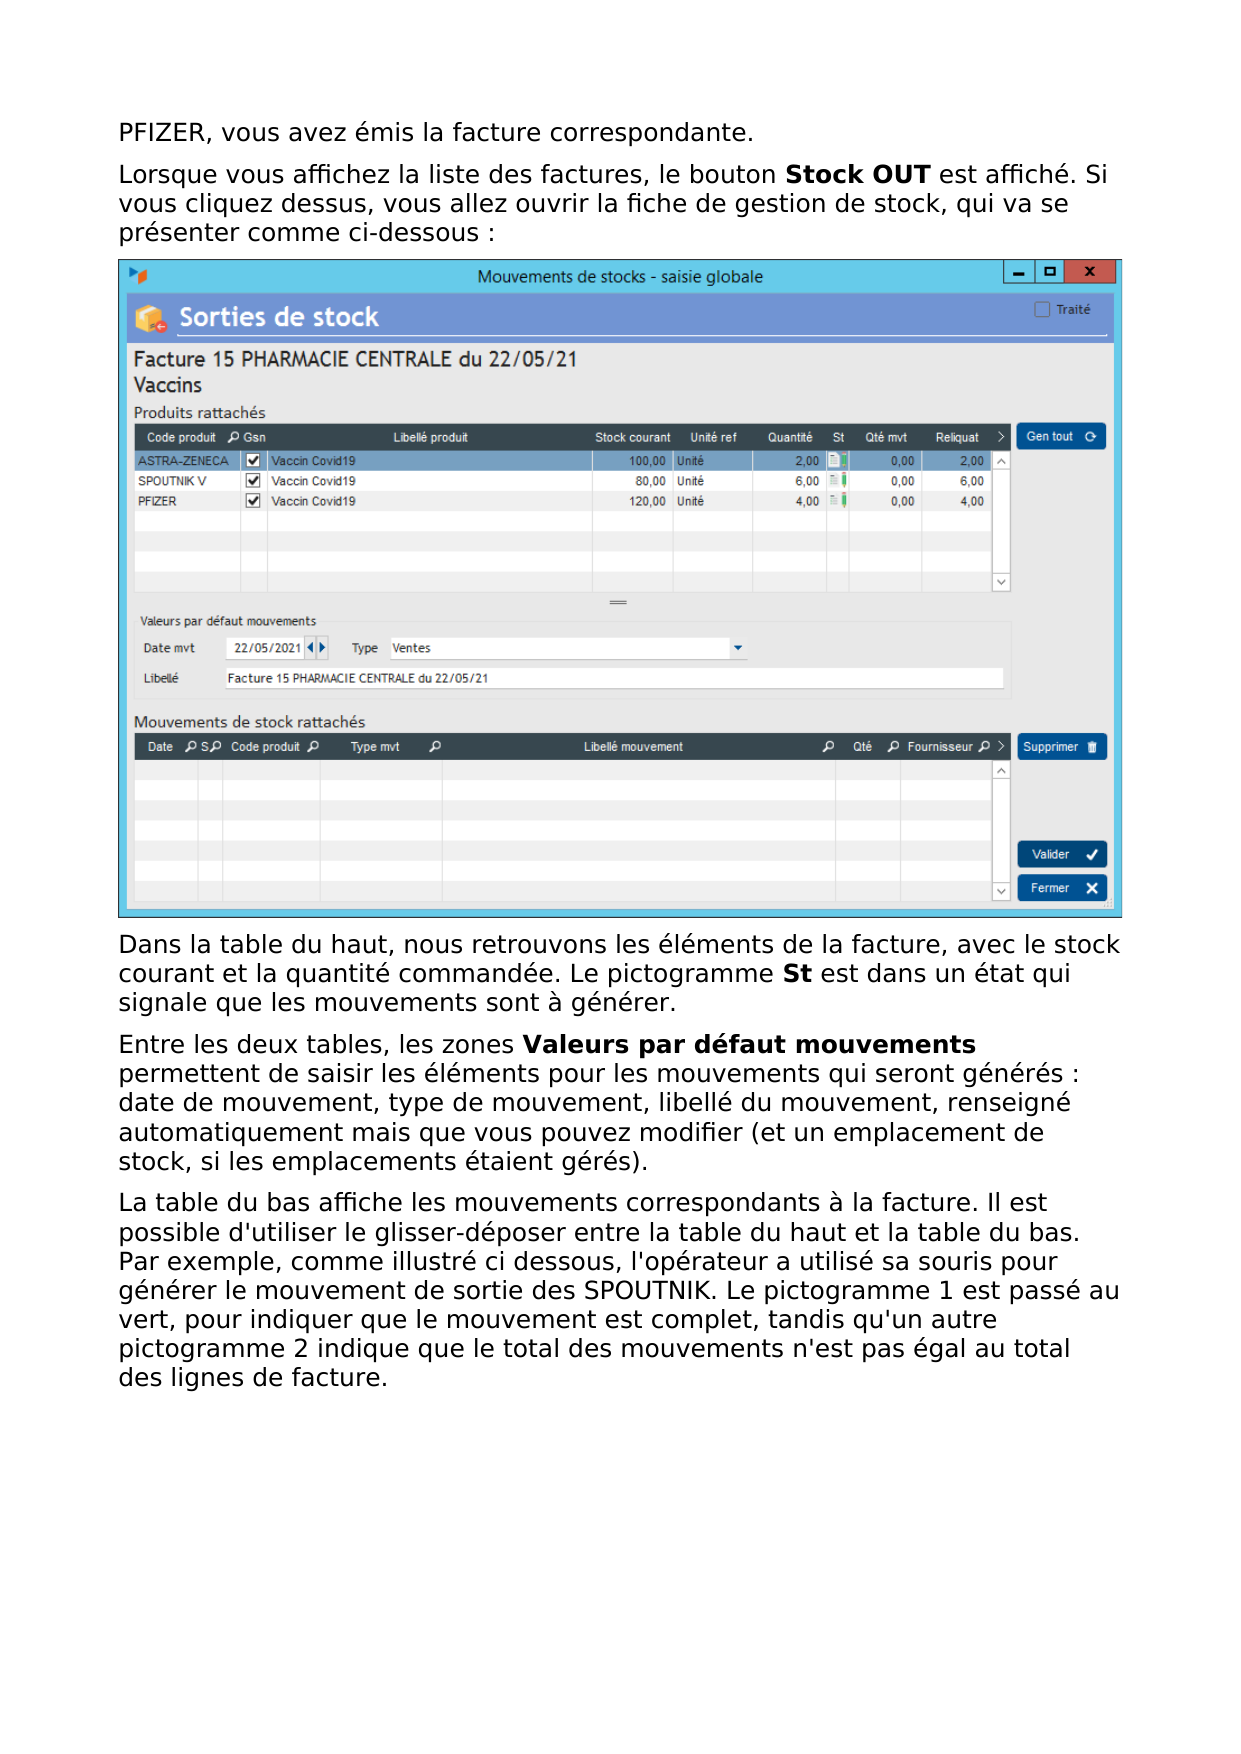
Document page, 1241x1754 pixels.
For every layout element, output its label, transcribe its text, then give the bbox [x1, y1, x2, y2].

text PFIZER, vous avez émis la facture correspondante. [118, 118, 1122, 147]
text Lorsque vous affichez la liste des factures, le bouton Stock OUT est affiché. Si vous cliquez dessus, vous allez ouvrir la fiche de gestion de stock, qui va se présenter comme ci-dessous : [118, 160, 1122, 247]
text Dans la table du haut, nous retrouvons les éléments de la facture, avec le stock courant et la quantité commandée. Le pictogramme St est dans un état qui signale que les mouvements sont à générer. [118, 930, 1122, 1018]
picture [118, 259, 1123, 918]
text Entre les deux tables, les zones Valeurs par défaut mouvements permettent de saisir les éléments pour les mouvements qui seront générés : date de mouvement, type de mouvement, libellé du mouvement, renseigné automatiquement mais que vous pouvez modifier (et un emplacement de stock, si les emplacements étaient gérés). [118, 1030, 1122, 1176]
text La table du bas affiche les mouvements correspondants à la facture. Il est possible d'utiliser le glisser-déposer entre la table du haut et la table du bas. Par exemple, comme illustré ci dessous, l'opérateur a utilisé sa souris pour générer le mouvement de sortie des SPOUTNIK. Le pictogramme 1 est passé au vert, pour indiquer que le mouvement est complet, tandis qu'un autre pictogramme 2 indique que le total des mouvements n'est pas égal au total des lignes de facture. [118, 1189, 1122, 1393]
